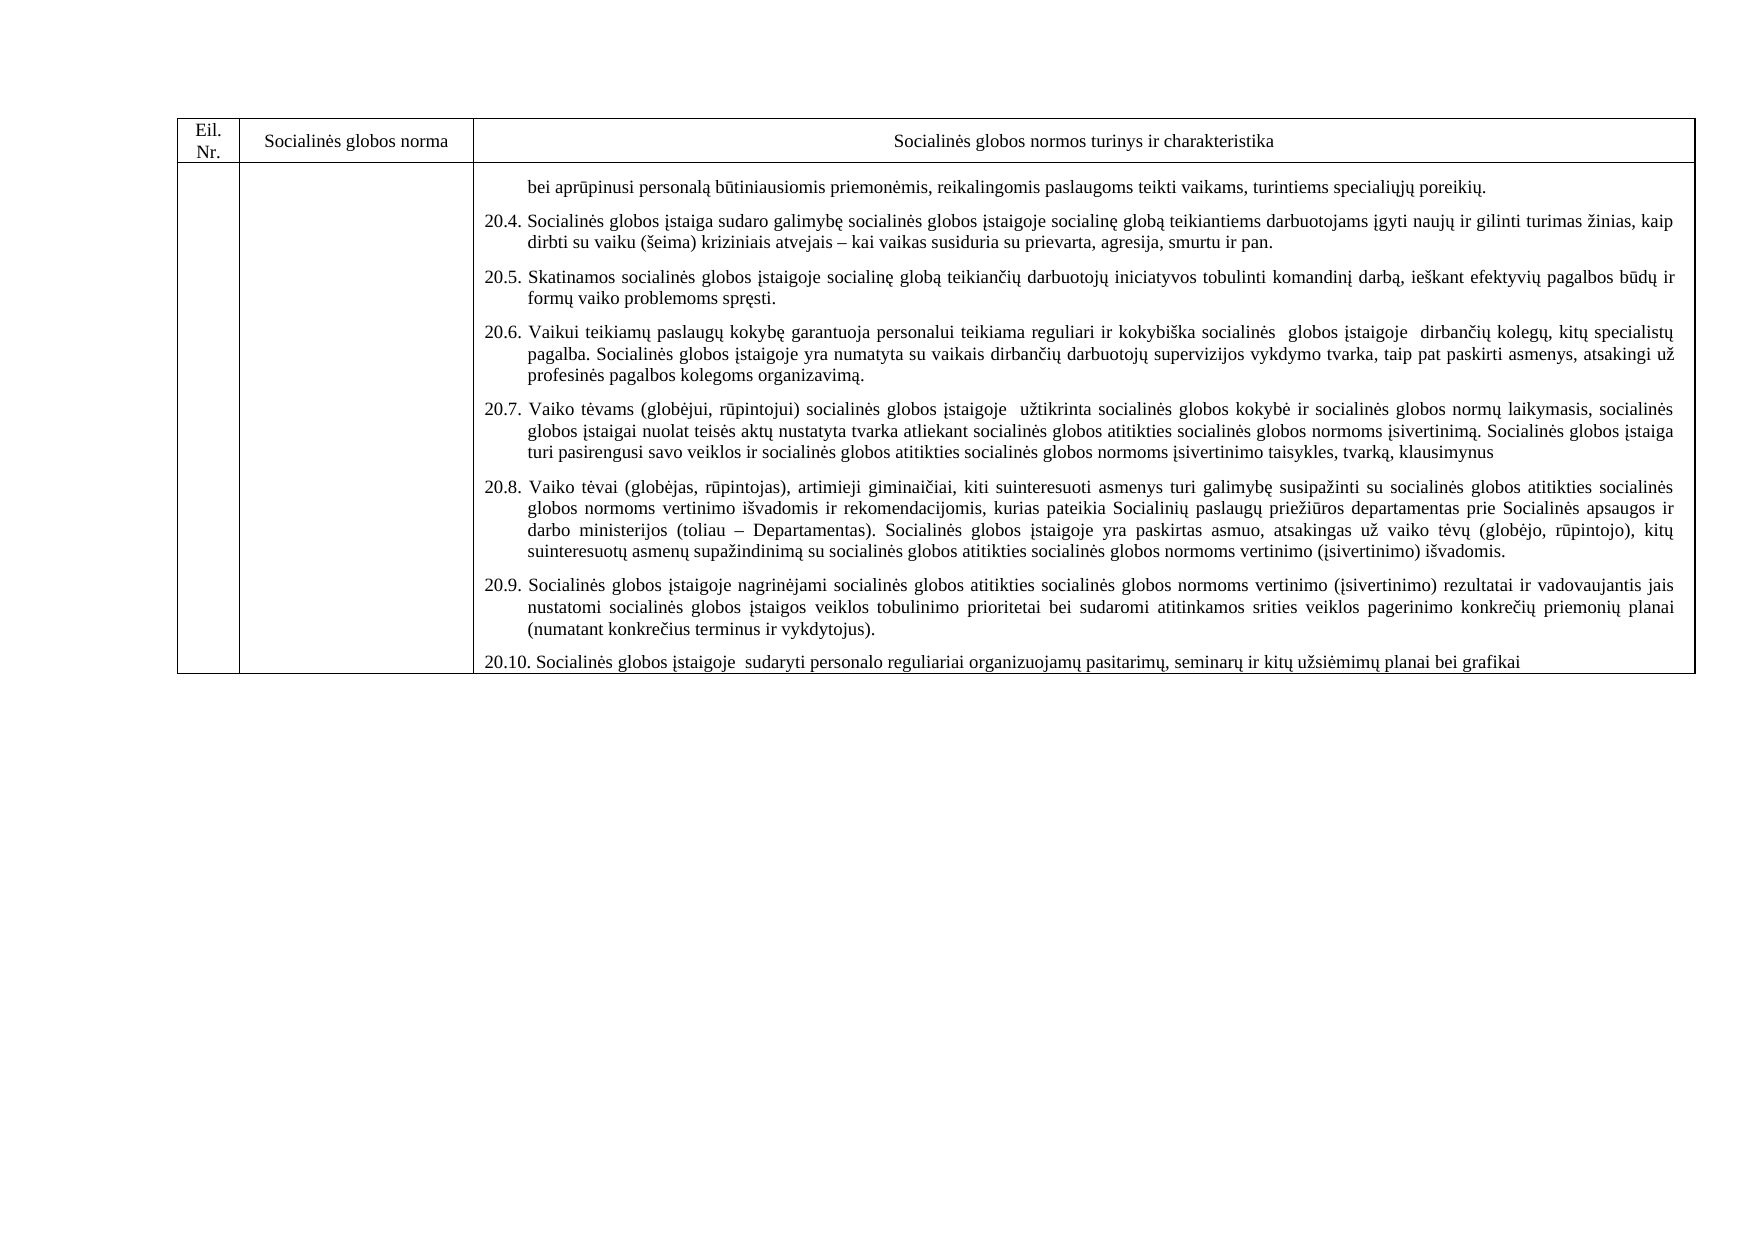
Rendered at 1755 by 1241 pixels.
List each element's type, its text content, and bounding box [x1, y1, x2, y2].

table_header Socialinės globos normos turinys ir charakteristika [474, 119, 1694, 162]
table_header Socialinės globos norma [240, 119, 473, 162]
table_cell bei aprūpinusi personalą būtiniausiomis priemonėmis, reikalingomis paslaugoms teikti vaikams, turintiems specialiųjų poreikių. 20.4. Socialinės globos įstaiga sudaro galimybę socialinės globos įstaigoje socialinę globą teikiantiems darbuotojams įgyti naujų ir gilinti turimas žinias, kaip dirbti su vaiku (šeima) kriziniais atvejais – kai vaikas susiduria su prievarta, agresija, smurtu ir pan. 20.5. Skatinamos socialinės globos įstaigoje socialinę globą teikiančių darbuotojų iniciatyvos tobulinti komandinį darbą, ieškant efektyvių pagalbos būdų ir formų vaiko problemoms spręsti. 20.6. Vaikui teikiamų paslaugų kokybę garantuoja personalui teikiama reguliari ir kokybiška socialinės globos įstaigoje dirbančių kolegų, kitų specialistų pagalba. Socialinės globos įstaigoje yra numatyta su vaikais dirbančių darbuotojų supervizijos vykdymo tvarka, taip pat paskirti asmenys, atsakingi už profesinės pagalbos kolegoms organizavimą. 20.7. Vaiko tėvams (globėjui, rūpintojui) socialinės globos įstaigoje užtikrinta socialinės globos kokybė ir socialinės globos normų laikymasis, socialinės globos įstaigai nuolat teisės aktų nustatyta tvarka atliekant socialinės globos atitikties socialinės globos normoms įsivertinimą. Socialinės globos įstaiga turi pasirengusi savo veiklos ir socialinės globos atitikties socialinės globos normoms įsivertinimo taisykles, tvarką, klausimynus 20.8. Vaiko tėvai (globėjas, rūpintojas), artimieji giminaičiai, kiti suinteresuoti asmenys turi galimybę susipažinti su socialinės globos atitikties socialinės globos normoms vertinimo išvadomis ir rekomendacijomis, kurias pateikia Socialinių paslaugų priežiūros departamentas prie Socialinės apsaugos ir darbo ministerijos (toliau – Departamentas). Socialinės globos įstaigoje yra paskirtas asmuo, atsakingas už vaiko tėvų (globėjo, rūpintojo), kitų suinteresuotų asmenų supažindinimą su socialinės globos atitikties socialinės globos normoms vertinimo (įsivertinimo) išvadomis. 20.9. Socialinės globos įstaigoje nagrinėjami socialinės globos atitikties socialinės globos normoms vertinimo (įsivertinimo) rezultatai ir vadovaujantis jais nustatomi socialinės globos įstaigos veiklos tobulinimo prioritetai bei sudaromi atitinkamos srities veiklos pagerinimo konkrečių priemonių planai (numatant konkrečius terminus ir vykdytojus). 20.10. Socialinės globos įstaigoje sudaryti personalo reguliariai organizuojamų pasitarimų, seminarų ir kitų užsiėmimų planai bei grafikai [474, 163, 1694, 673]
table_cell [178, 163, 239, 673]
table_cell [240, 163, 473, 673]
table_header Eil. Nr. [178, 119, 239, 162]
